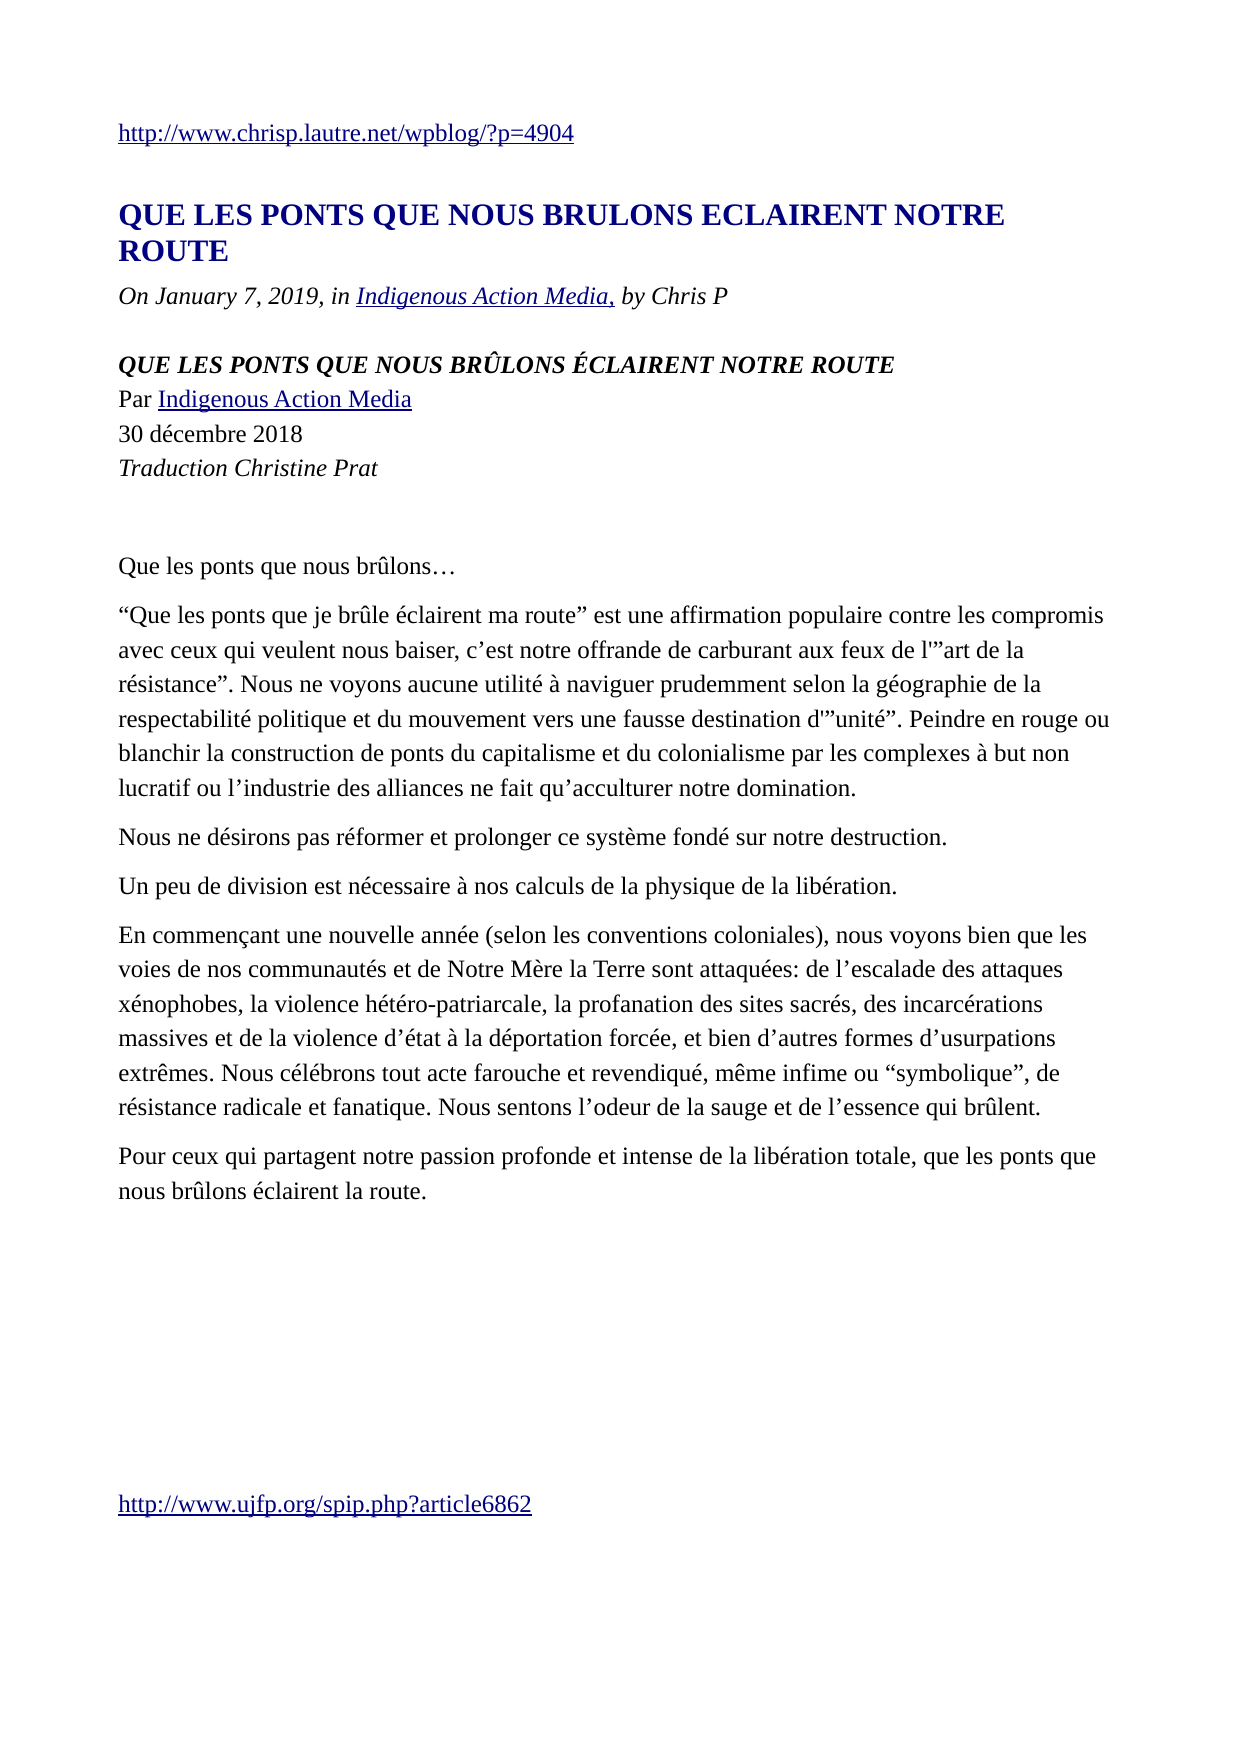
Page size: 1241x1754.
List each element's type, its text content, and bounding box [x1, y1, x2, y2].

text Que les ponts que nous brûlons… [118, 551, 1122, 580]
text http://www.chrisp.lautre.net/wpblog/?p=4904 [118, 118, 1122, 147]
text Pour ceux qui partagent notre passion profonde et intense de la libération totale, que les ponts que nous brûlons éclairent la route. [118, 1141, 1122, 1205]
text En commençant une nouvelle année (selon les conventions coloniales), nous voyons bien que les voies de nos communautés et de Notre Mère la Terre sont attaquées: de l’escalade des attaques xénophobes, la violence hétéro-patriarcale, la profanation des sites sacrés, des incarcérations massives et de la violence d’état à la déportation forcée, et bien d’autres formes d’usurpations extrêmes. Nous célébrons tout acte farouche et revendiqué, même infime ou “symbolique”, de résistance radicale et fanatique. Nous sentons l’odeur de la sauge et de l’essence qui brûlent. [118, 920, 1122, 1121]
text http://www.ujfp.org/spip.php?article6862 [118, 1489, 1122, 1518]
text “Que les ponts que je brûle éclairent ma route” est une affirmation populaire contre les compromis avec ceux qui veulent nous baiser, c’est notre offrande de carburant aux feux de l'”art de la résistance”. Nous ne voyons aucune utilité à naviguer prudemment selon la géographie de la respectabilité politique et du mouvement vers une fausse destination d'”unité”. Peindre en rouge ou blanchir la construction de ponts du capitalisme et du colonialisme par les complexes à but non lucratif ou l’industrie des alliances ne fait qu’acculturer notre domination. [118, 600, 1122, 802]
text Un peu de division est nécessaire à nos calculs de la physique de la libération. [118, 871, 1122, 900]
text Nous ne désirons pas réformer et prolonger ce système fondé sur notre destruction. [118, 822, 1122, 851]
text On January 7, 2019, in Indigenous Action Media, by Chris P [118, 281, 1122, 309]
text QUE LES PONTS QUE NOUS BRÛLONS ÉCLAIRENT NOTRE ROUTE [118, 350, 1122, 378]
text Par Indigenous Action Media 30 décembre 2018 Traduction Christine Prat [118, 384, 1122, 482]
subtitle QUE LES PONTS QUE NOUS BRULONS ECLAIRENT NOTRE ROUTE [118, 196, 1122, 268]
